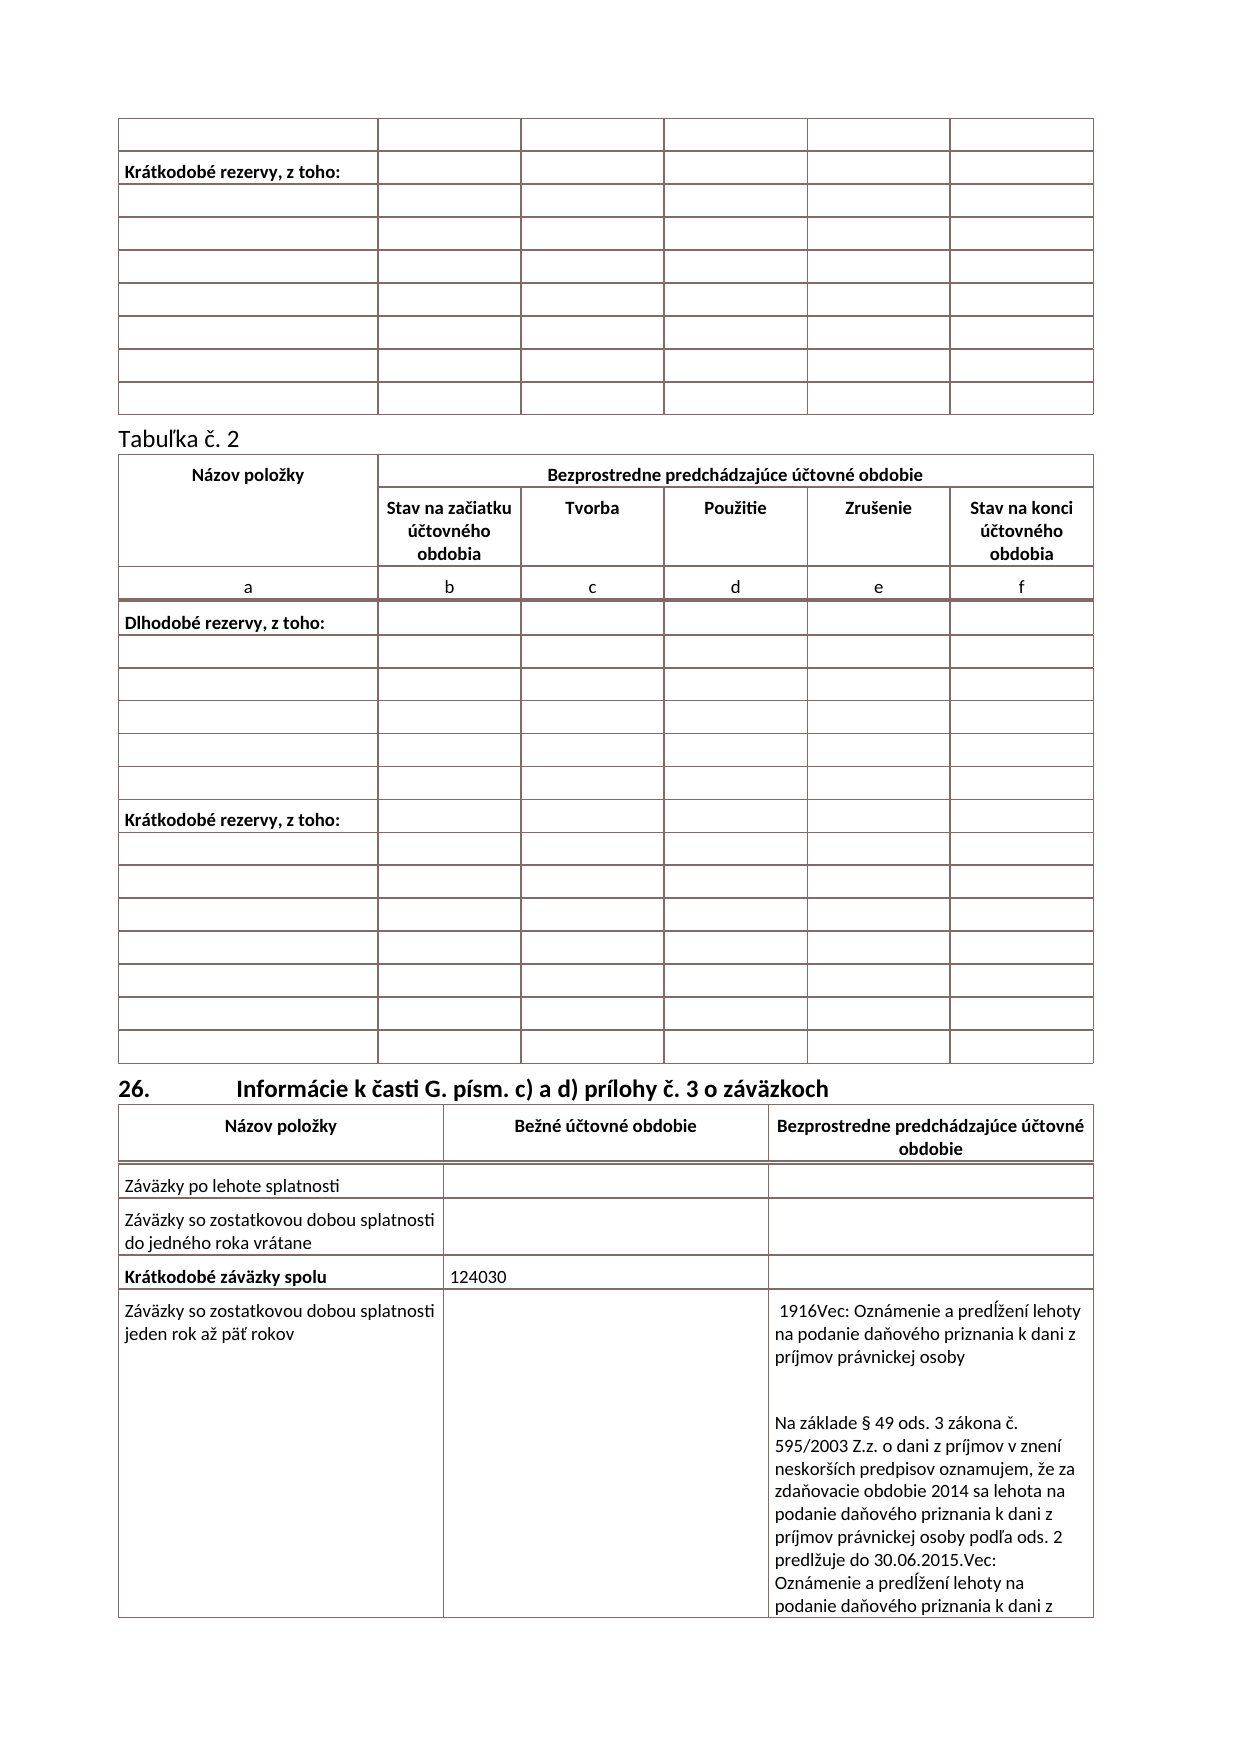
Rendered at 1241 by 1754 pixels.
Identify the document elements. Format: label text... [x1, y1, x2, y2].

table_cell [522, 701, 663, 733]
table_cell [379, 350, 520, 381]
table_cell [665, 899, 807, 930]
table_cell [119, 932, 377, 963]
table_cell [808, 119, 949, 150]
table_cell [119, 701, 377, 733]
table_cell [119, 833, 377, 864]
table_cell [119, 119, 377, 150]
table_cell [808, 284, 949, 315]
table_cell [769, 1165, 1093, 1197]
table_cell Záväzky so zostatkovou dobou splatnosti jeden rok až päť rokov [119, 1290, 443, 1617]
table_cell [951, 669, 1093, 700]
table_cell [665, 866, 807, 897]
table_cell [951, 218, 1093, 249]
table_header Bezprostredne predchádzajúce účtovné obdobie [769, 1105, 1093, 1160]
table_cell [951, 734, 1093, 766]
table_cell Krátkodobé rezervy, z toho: [119, 152, 377, 183]
table_cell [951, 1031, 1093, 1063]
table_cell [665, 185, 807, 216]
table_cell [379, 317, 520, 348]
table_cell [665, 284, 807, 315]
table_cell [951, 284, 1093, 315]
table_cell [808, 317, 949, 348]
table_cell [808, 185, 949, 216]
table_cell [379, 932, 520, 963]
table_cell Záväzky po lehote splatnosti [119, 1165, 443, 1197]
table_cell [665, 350, 807, 381]
table_cell [119, 251, 377, 282]
table_cell [769, 1256, 1093, 1288]
table_cell e [808, 567, 949, 598]
table_cell [522, 899, 663, 930]
table_cell [444, 1290, 768, 1617]
table_cell [119, 185, 377, 216]
table_cell [522, 866, 663, 897]
table_cell [379, 119, 520, 150]
table_cell [522, 317, 663, 348]
table_cell [951, 965, 1093, 996]
table_cell f [951, 567, 1093, 598]
table_cell [119, 669, 377, 700]
table_cell [522, 251, 663, 282]
table_cell [808, 669, 949, 700]
table_cell [808, 965, 949, 996]
table_cell [522, 669, 663, 700]
table_cell [522, 998, 663, 1029]
table_cell [522, 833, 663, 864]
table_cell [808, 833, 949, 864]
table_cell [951, 317, 1093, 348]
table_cell Záväzky so zostatkovou dobou splatnosti do jedného roka vrátane [119, 1199, 443, 1254]
table_cell [951, 899, 1093, 930]
table_cell [379, 965, 520, 996]
table_cell [522, 383, 663, 414]
table_cell [665, 218, 807, 249]
table_cell [769, 1199, 1093, 1254]
table_cell [808, 734, 949, 766]
table_cell c [522, 567, 663, 598]
table_cell [665, 833, 807, 864]
table_cell [808, 350, 949, 381]
table_cell [379, 767, 520, 799]
table_cell [808, 866, 949, 897]
table_cell [665, 734, 807, 766]
table_header Bezprostredne predchádzajúce účtovné obdobie [379, 455, 1093, 486]
table_cell [665, 636, 807, 667]
table_cell [951, 152, 1093, 183]
table_cell [808, 251, 949, 282]
table_cell [119, 218, 377, 249]
table_cell [119, 965, 377, 996]
table_cell [522, 284, 663, 315]
table_cell Použitie [665, 488, 807, 565]
table_cell [808, 152, 949, 183]
table_cell [119, 284, 377, 315]
table_cell b [379, 567, 520, 598]
table_cell [522, 218, 663, 249]
table_cell [379, 734, 520, 766]
table_cell Dlhodobé rezervy, z toho: [119, 602, 377, 634]
table_cell [522, 965, 663, 996]
table_cell [119, 866, 377, 897]
table_cell [665, 800, 807, 832]
table_cell [951, 251, 1093, 282]
table_cell [379, 800, 520, 832]
table_cell [665, 669, 807, 700]
table_cell Stav na konci účtovného obdobia [951, 488, 1093, 565]
table_cell Tvorba [522, 488, 663, 565]
table_cell [379, 669, 520, 700]
table_cell [665, 965, 807, 996]
table_cell [808, 932, 949, 963]
table_cell Krátkodobé rezervy, z toho: [119, 800, 377, 832]
table_cell [379, 636, 520, 667]
table_cell [444, 1165, 768, 1197]
table_cell d [665, 567, 807, 598]
table_cell [522, 767, 663, 799]
table_cell a [119, 567, 377, 598]
table_cell [522, 932, 663, 963]
table_cell [522, 1031, 663, 1063]
table_cell [119, 317, 377, 348]
table_cell [665, 701, 807, 733]
table_cell [665, 383, 807, 414]
table_cell [951, 636, 1093, 667]
table_header Názov položky [119, 1105, 443, 1160]
table_cell [665, 317, 807, 348]
table_cell Zrušenie [808, 488, 949, 565]
text 26. Informácie k časti G. písm. c) a d) prílohy č. 3 o záväzkoch [118, 1073, 1122, 1104]
table_cell [522, 636, 663, 667]
table_cell 1916Vec: Oznámenie a predĺžení lehoty na podanie daňového priznania k dani z príjmov právnickej osoby Na základe § 49 ods. 3 zákona č. 595/2003 Z.z. o dani z príjmov v znení neskorších predpisov oznamujem, že za zdaňovacie obdobie 2014 sa lehota na podanie daňového priznania k dani z príjmov právnickej osoby podľa ods. 2 predlžuje do 30.06.2015.Vec: Oznámenie a predĺžení lehoty na podanie daňového priznania k dani z [769, 1290, 1093, 1617]
table_cell [951, 701, 1093, 733]
table_cell [522, 152, 663, 183]
table_cell [119, 998, 377, 1029]
table_cell [522, 734, 663, 766]
table_cell [522, 800, 663, 832]
table_cell [379, 998, 520, 1029]
table_cell [808, 1031, 949, 1063]
table_cell [379, 185, 520, 216]
table_cell [951, 602, 1093, 634]
table_cell [379, 701, 520, 733]
table_cell Krátkodobé záväzky spolu [119, 1256, 443, 1288]
table_cell 124030 [444, 1256, 768, 1288]
table_cell [808, 602, 949, 634]
table_cell [665, 998, 807, 1029]
table_cell [119, 734, 377, 766]
table_cell [119, 1031, 377, 1063]
table_cell [119, 636, 377, 667]
table_cell [808, 800, 949, 832]
table_cell [522, 602, 663, 634]
table_cell [951, 185, 1093, 216]
table_cell [665, 767, 807, 799]
table_cell [808, 218, 949, 249]
table_header Názov položky [119, 455, 377, 566]
table_cell [119, 383, 377, 414]
text Tabuľka č. 2 [118, 423, 1122, 454]
table_cell Stav na začiatku účtovného obdobia [379, 488, 520, 565]
table_cell [951, 800, 1093, 832]
table_cell [379, 602, 520, 634]
table_cell [951, 383, 1093, 414]
table_cell [119, 899, 377, 930]
table_cell [808, 767, 949, 799]
table_cell [379, 218, 520, 249]
table_cell [522, 119, 663, 150]
table_cell [808, 899, 949, 930]
table_cell [665, 602, 807, 634]
table_cell [379, 251, 520, 282]
table_cell [665, 1031, 807, 1063]
table_cell [951, 932, 1093, 963]
table_cell [808, 998, 949, 1029]
table_cell [665, 932, 807, 963]
table_cell [379, 284, 520, 315]
table_cell [665, 119, 807, 150]
table_cell [665, 251, 807, 282]
table_cell [119, 767, 377, 799]
table_cell [665, 152, 807, 183]
table_cell [379, 899, 520, 930]
table_cell [808, 383, 949, 414]
table_cell [951, 866, 1093, 897]
table_cell [379, 383, 520, 414]
table_cell [379, 152, 520, 183]
table_cell [951, 833, 1093, 864]
table_cell [951, 119, 1093, 150]
table_cell [522, 350, 663, 381]
table_cell [522, 185, 663, 216]
table_cell [379, 866, 520, 897]
table_cell [379, 1031, 520, 1063]
table_cell [951, 767, 1093, 799]
table_cell [808, 701, 949, 733]
table_header Bežné účtovné obdobie [444, 1105, 768, 1160]
table_cell [808, 636, 949, 667]
table_cell [119, 350, 377, 381]
table_cell [951, 998, 1093, 1029]
table_cell [379, 833, 520, 864]
table_cell [951, 350, 1093, 381]
table_cell [444, 1199, 768, 1254]
